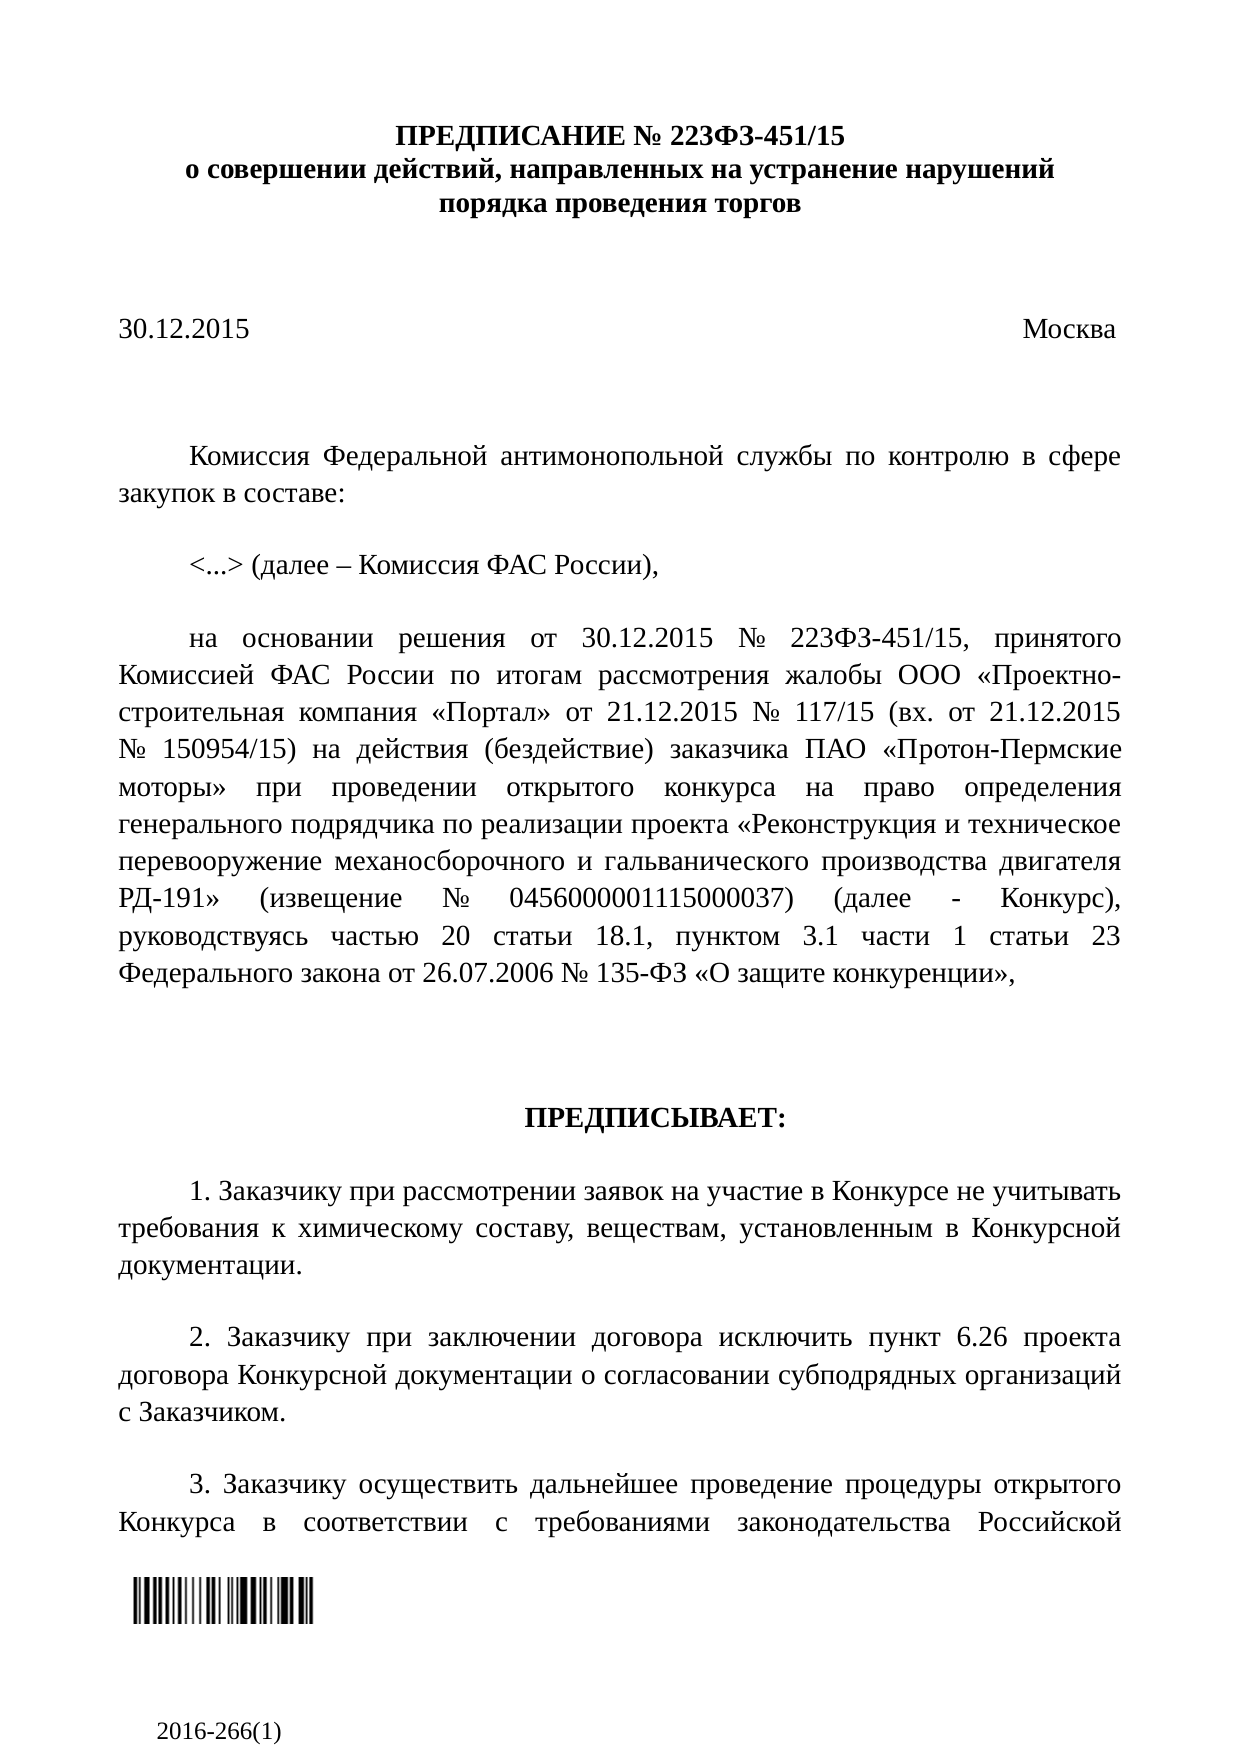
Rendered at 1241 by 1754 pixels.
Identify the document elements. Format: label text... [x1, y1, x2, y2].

text 30.12.2015 Москва [118, 311, 1122, 344]
text 1. Заказчику при рассмотрении заявок на участие в Конкурсе не учитывать требования к химическому составу, веществам, установленным в Конкурсной документации. [118, 1170, 1122, 1282]
text 2. Заказчику при заключении договора исключить пункт 6.26 проекта договора Конкурсной документации о согласовании субподрядных организаций с Заказчиком. [118, 1317, 1122, 1429]
text ПРЕДПИСЫВАЕТ: [118, 1098, 1122, 1135]
text <...> (далее – Комиссия ФАС России), [118, 545, 1122, 582]
picture [118, 1577, 331, 1624]
text Комиссия Федеральной антимонопольной службы по контролю в сфере закупок в составе: [118, 435, 1122, 510]
text ПРЕДПИСАНИЕ № 223ФЗ-451/15 [118, 118, 1122, 152]
text на основании решения от 30.12.2015 № 223ФЗ-451/15, принятого Комиссией ФАС России по итогам рассмотрения жалобы ООО «Проектно-строительная компания «Портал» от 21.12.2015 № 117/15 (вх. от 21.12.2015 № 150954/15) на действия (бездействие) заказчика ПАО «Протон-Пермские моторы» при проведении открытого конкурса на право определения генерального подрядчика по реализации проекта «Реконструкция и техническое перевооружение механосборочного и гальванического производства двигателя РД-191» (извещение № 0456000001115000037) (далее - Конкурс), руководствуясь частью 20 статьи 18.1, пунктом 3.1 части 1 статьи 23 Федерального закона от 26.07.2006 № 135-ФЗ «О защите конкуренции», [118, 618, 1122, 989]
text о совершении действий, направленных на устранение нарушений [118, 152, 1122, 185]
text 3. Заказчику осуществить дальнейшее проведение процедуры открытого Конкурса в соответствии с требованиями законодательства Российской [118, 1464, 1122, 1538]
text порядка проведения торгов [118, 185, 1122, 219]
